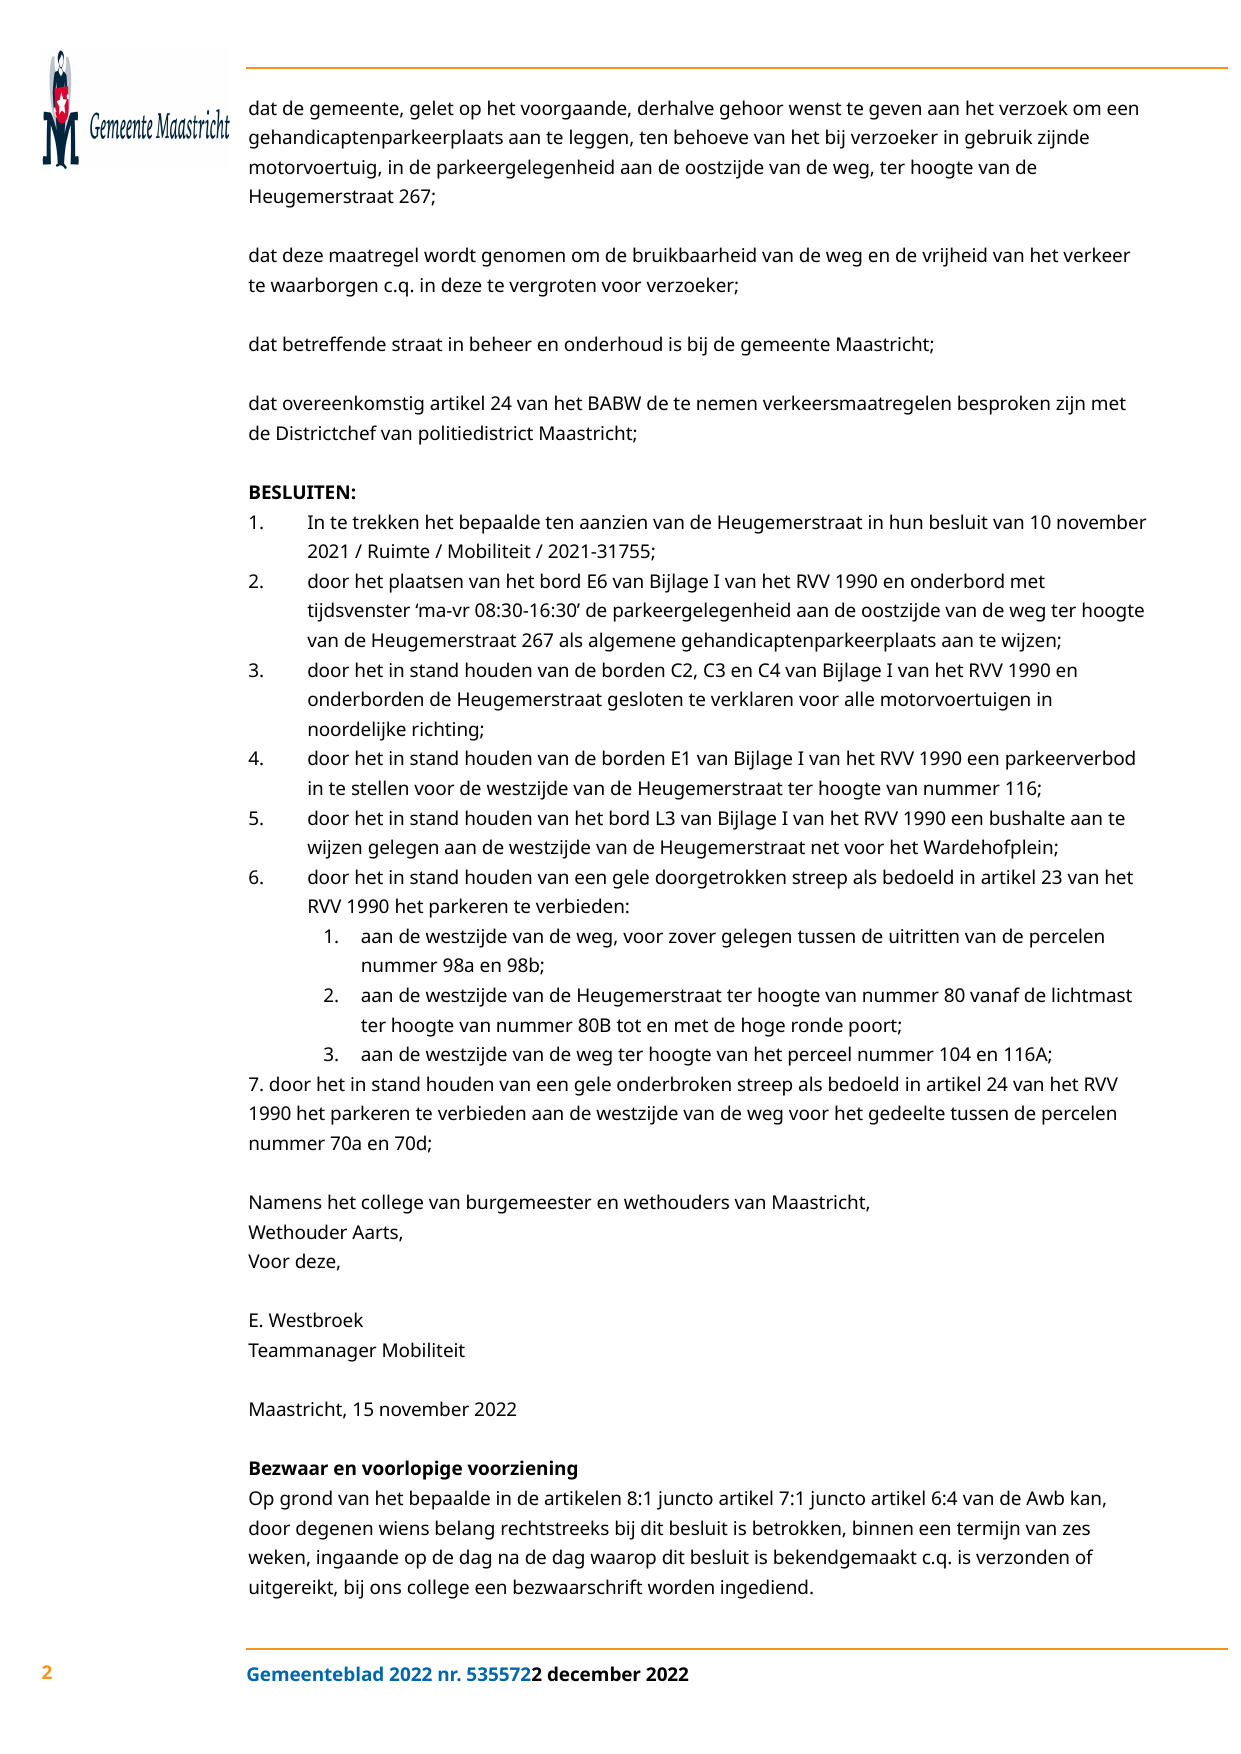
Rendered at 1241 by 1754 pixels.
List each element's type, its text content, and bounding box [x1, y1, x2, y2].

text dat overeenkomstig artikel 24 van het BABW de te nemen verkeersmaatregelen besproken zijn met de Districtchef van politiedistrict Maastricht; [248, 391, 1152, 446]
text dat deze maatregel wordt genomen om de bruikbaarheid van de weg en de vrijheid van het verkeer te waarborgen c.q. in deze te vergroten voor verzoeker; [248, 243, 1152, 298]
list door het plaatsen van het bord E6 van Bijlage I van het RVV 1990 en onderbord met tijdsvenster ‘ma-vr 08:30-16:30’ de parkeergelegenheid aan de oostzijde van de weg ter hoogte van de Heugemerstraat 267 als algemene gehandicaptenparkeerplaats aan te wijzen; [248, 568, 1152, 653]
list In te trekken het bepaalde ten aanzien van de Heugemerstraat in hun besluit van 10 november 2021 / Ruimte / Mobiliteit / 2021-31755; [248, 509, 1152, 564]
text Wethouder Aarts, [248, 1219, 1152, 1245]
text Teammanager Mobiliteit [248, 1337, 1152, 1363]
text 7. door het in stand houden van een gele onderbroken streep als bedoeld in artikel 24 van het RVV 1990 het parkeren te verbieden aan de westzijde van de weg voor het gedeelte tussen de percelen nummer 70a en 70d; [248, 1071, 1152, 1156]
list aan de westzijde van de weg ter hoogte van het perceel nummer 104 en 116A; [323, 1041, 1152, 1067]
text Op grond van het bepaalde in de artikelen 8:1 juncto artikel 7:1 juncto artikel 6:4 van de Awb kan, door degenen wiens belang rechtstreeks bij dit besluit is betrokken, binnen een termijn van zes weken, ingaande op de dag na de dag waarop dit besluit is bekendgemaakt c.q. is verzonden of uitgereikt, bij ons college een bezwaarschrift worden ingediend. [248, 1485, 1152, 1600]
list aan de westzijde van de Heugemerstraat ter hoogte van nummer 80 vanaf de lichtmast ter hoogte van nummer 80B tot en met de hoge ronde poort; [323, 982, 1152, 1038]
text BESLUITEN: [248, 479, 1152, 505]
text E. Westbroek [248, 1308, 1152, 1333]
text dat de gemeente, gelet op het voorgaande, derhalve gehoor wenst te geven aan het verzoek om een gehandicaptenparkeerplaats aan te leggen, ten behoeve van het bij verzoeker in gebruik zijnde motorvoertuig, in de parkeergelegenheid aan de oostzijde van de weg, ter hoogte van de Heugemerstraat 267; [248, 95, 1152, 209]
list aan de westzijde van de weg, voor zover gelegen tussen de uitritten van de percelen nummer 98a en 98b; [323, 923, 1152, 978]
list door het in stand houden van het bord L3 van Bijlage I van het RVV 1990 een bushalte aan te wijzen gelegen aan de westzijde van de Heugemerstraat net voor het Wardehofplein; [248, 805, 1152, 860]
picture [41, 47, 231, 172]
text Bezwaar en voorlopige voorziening [248, 1456, 1152, 1481]
text Namens het college van burgemeester en wethouders van Maastricht, [248, 1189, 1152, 1215]
text Maastricht, 15 november 2022 [248, 1396, 1152, 1422]
list door het in stand houden van een gele doorgetrokken streep als bedoeld in artikel 23 van het RVV 1990 het parkeren te verbieden: [248, 864, 1152, 919]
list door het in stand houden van de borden E1 van Bijlage I van het RVV 1990 een parkeerverbod in te stellen voor de westzijde van de Heugemerstraat ter hoogte van nummer 116; [248, 746, 1152, 801]
text dat betreffende straat in beheer en onderhoud is bij de gemeente Maastricht; [248, 331, 1152, 357]
list door het in stand houden van de borden C2, C3 en C4 van Bijlage I van het RVV 1990 en onderborden de Heugemerstraat gesloten te verklaren voor alle motorvoertuigen in noordelijke richting; [248, 657, 1152, 742]
text Voor deze, [248, 1248, 1152, 1274]
